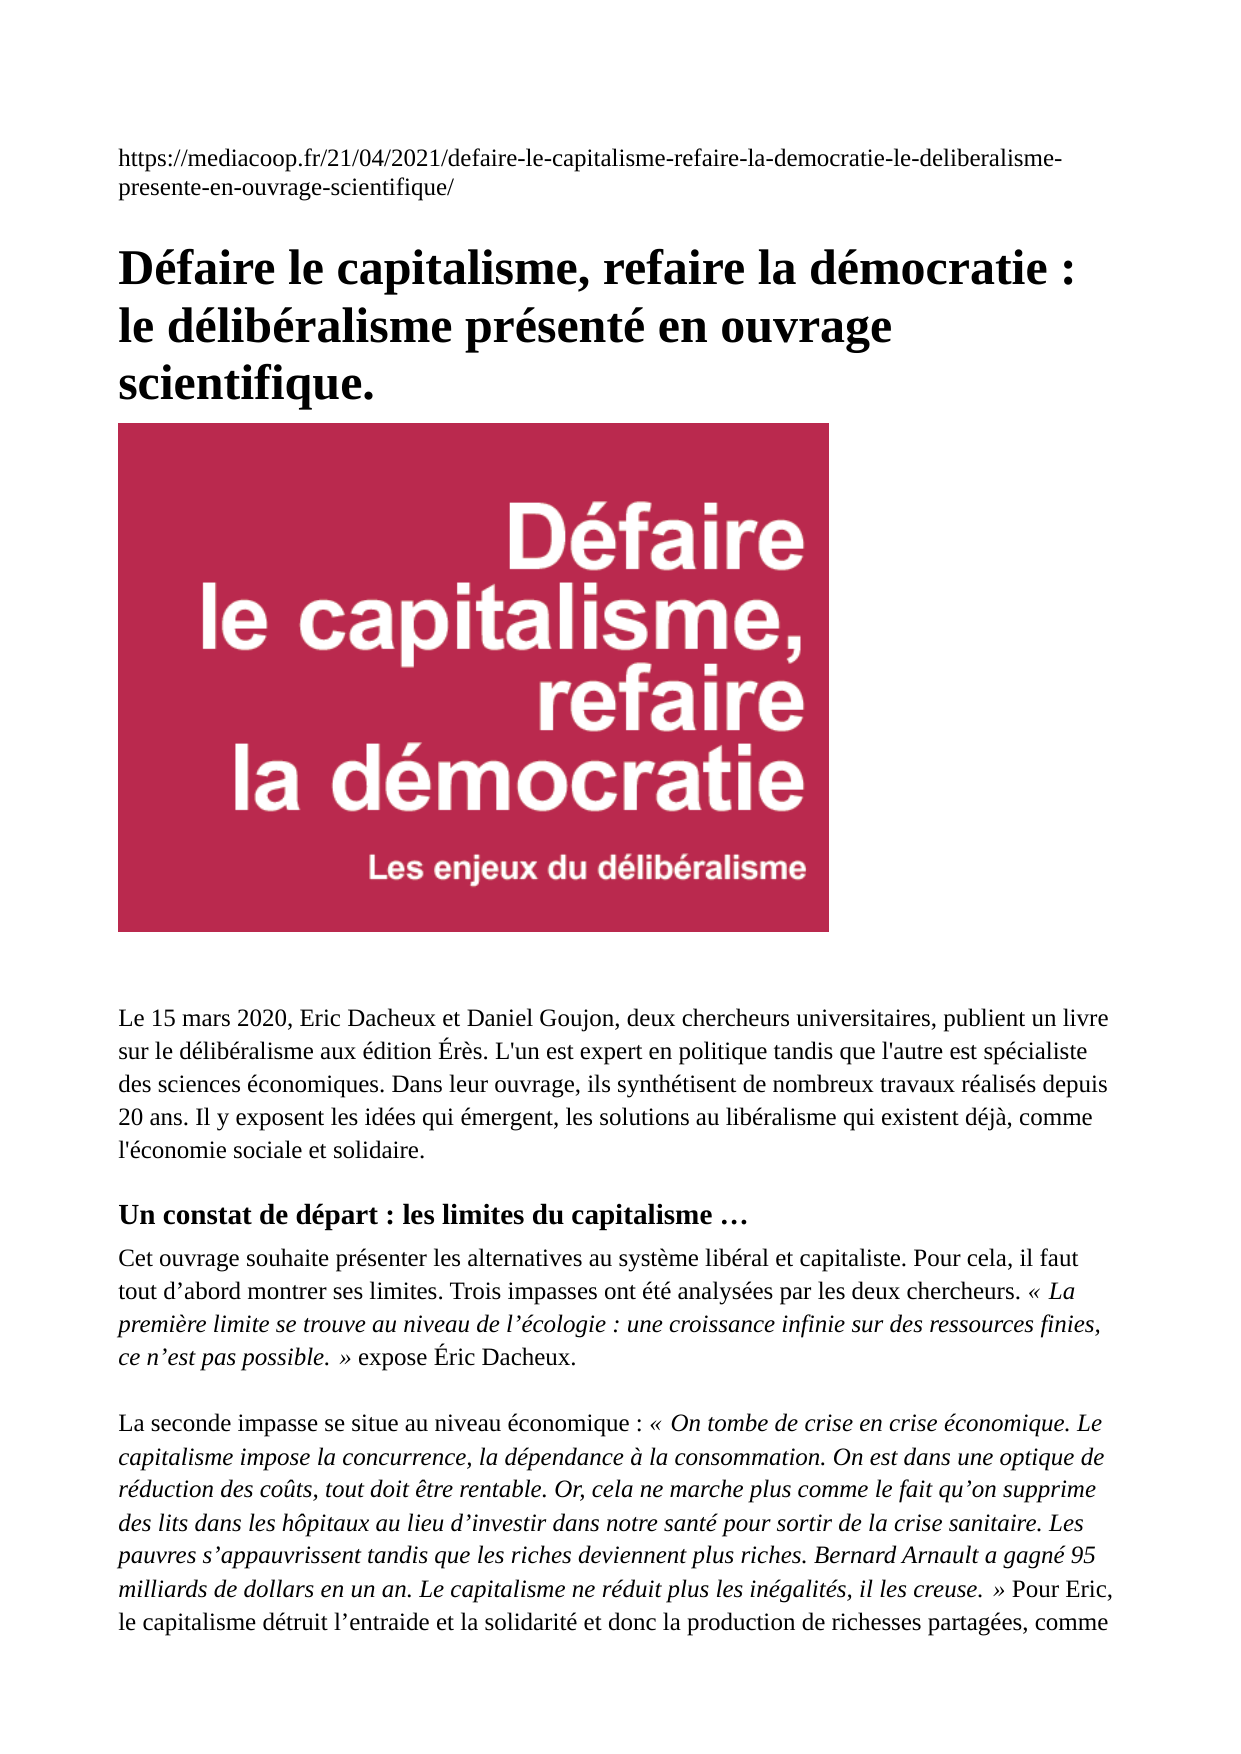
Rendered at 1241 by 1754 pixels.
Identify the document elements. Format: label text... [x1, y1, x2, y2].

subtitle https://mediacoop.fr/21/04/2021/defaire-le-capitalisme-refaire-la-democratie-le-deliberalisme-presente-en-ouvrage-scientifique/ [118, 143, 1122, 201]
text Cet ouvrage souhaite présenter les alternatives au système libéral et capitaliste. Pour cela, il faut tout d’abord montrer ses limites. Trois impasses ont été analysées par les deux chercheurs. « La première limite se trouve au niveau de l’écologie : une croissance infinie sur des ressources finies, ce n’est pas possible. » expose Éric Dacheux. La seconde impasse se situe au niveau économique : « On tombe de crise en crise économique. Le capitalisme impose la concurrence, la dépendance à la consommation. On est dans une optique de réduction des coûts, tout doit être rentable. Or, cela ne marche plus comme le fait qu’on supprime des lits dans les hôpitaux au lieu d’investir dans notre santé pour sortir de la crise sanitaire. Les pauvres s’appauvrissent tandis que les riches deviennent plus riches. Bernard Arnault a gagné 95 milliards de dollars en un an. Le capitalisme ne réduit plus les inégalités, il les creuse. » Pour Eric, le capitalisme détruit l’entraide et la solidarité et donc la production de richesses partagées, comme [118, 1243, 1122, 1635]
subtitle Défaire le capitalisme, refaire la démocratie : le délibéralisme présenté en ouvrage scientifique. [118, 238, 1122, 411]
subtitle Un constat de départ : les limites du capitalisme … [118, 1197, 1122, 1231]
text Le 15 mars 2020, Eric Dacheux et Daniel Goujon, deux chercheurs universitaires, publient un livre sur le délibéralisme aux édition Érès. L'un est expert en politique tandis que l'autre est spécialiste des sciences économiques. Dans leur ouvrage, ils synthétisent de nombreux travaux réalisés depuis 20 ans. Il y exposent les idées qui émergent, les solutions au libéralisme qui existent déjà, comme l'économie sociale et solidaire. [118, 1003, 1122, 1164]
picture [118, 423, 829, 932]
